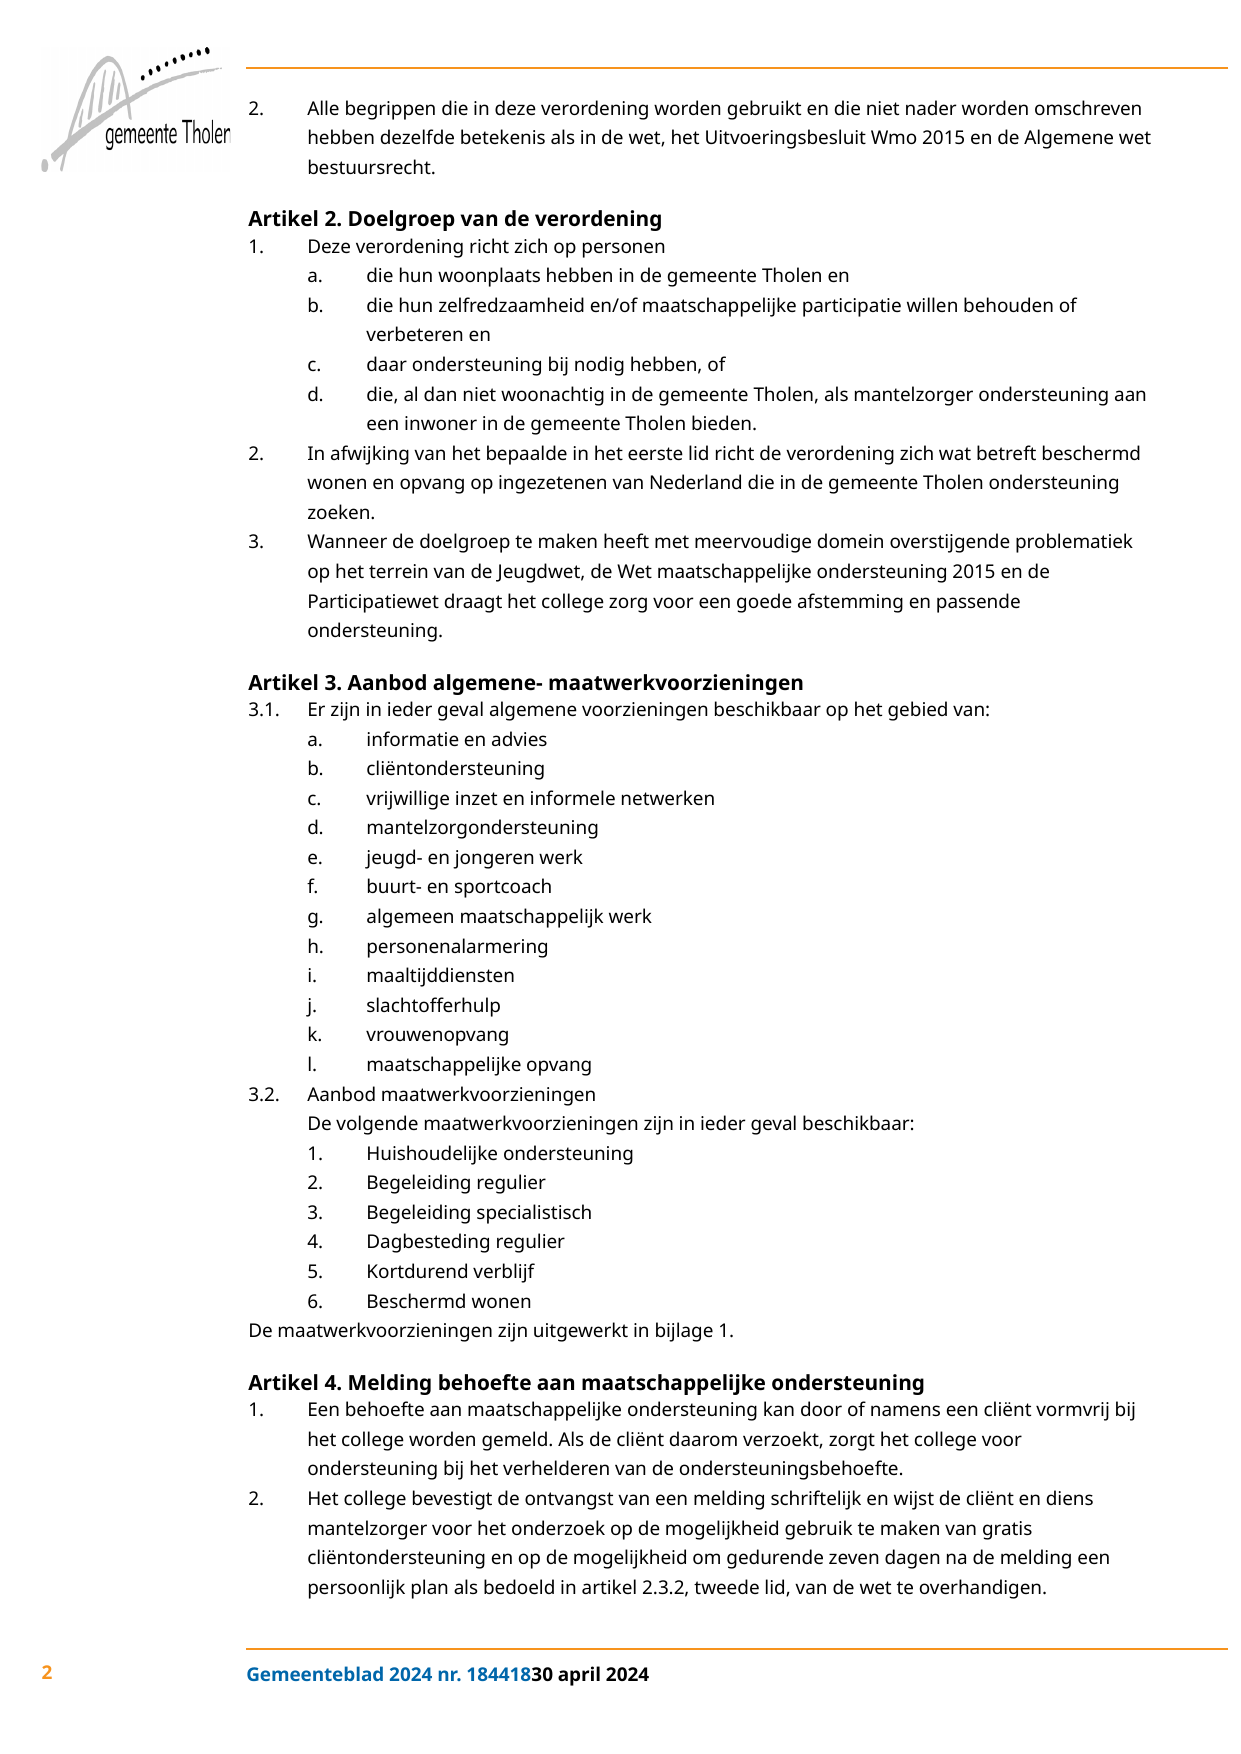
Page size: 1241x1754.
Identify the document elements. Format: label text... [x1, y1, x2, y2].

list cliëntondersteuning [307, 755, 1152, 781]
list slachtofferhulp [307, 992, 1152, 1018]
list informatie en advies [307, 726, 1152, 752]
text Artikel 2. Doelgroep van de verordening [248, 204, 1152, 233]
list Alle begrippen die in deze verordening worden gebruikt en die niet nader worden omschreven hebben dezelfde betekenis als in de wet, het Uitvoeringsbesluit Wmo 2015 en de Algemene wet bestuursrecht. [248, 95, 1152, 180]
list maatschappelijke opvang [307, 1051, 1152, 1077]
list Er zijn in ieder geval algemene voorzieningen beschikbaar op het gebied van: [248, 696, 1152, 722]
list mantelzorgondersteuning [307, 814, 1152, 840]
list die, al dan niet woonachtig in de gemeente Tholen, als mantelzorger ondersteuning aan een inwoner in de gemeente Tholen bieden. [307, 381, 1152, 436]
list Begeleiding specialistisch [307, 1199, 1152, 1225]
list vrijwillige inzet en informele netwerken [307, 785, 1152, 811]
list jeugd- en jongeren werk [307, 844, 1152, 870]
list maaltijddiensten [307, 962, 1152, 988]
list die hun zelfredzaamheid en/of maatschappelijke participatie willen behouden of verbeteren en [307, 292, 1152, 347]
text Artikel 4. Melding behoefte aan maatschappelijke ondersteuning [248, 1368, 1152, 1396]
text Artikel 3. Aanbod algemene- maatwerkvoorzieningen [248, 668, 1152, 696]
list De volgende maatwerkvoorzieningen zijn in ieder geval beschikbaar: [248, 1110, 1152, 1136]
list buurt- en sportcoach [307, 874, 1152, 899]
list In afwijking van het bepaalde in het eerste lid richt de verordening zich wat betreft beschermd wonen en opvang op ingezetenen van Nederland die in de gemeente Tholen ondersteuning zoeken. [248, 440, 1152, 525]
list Een behoefte aan maatschappelijke ondersteuning kan door of namens een cliënt vormvrij bij het college worden gemeld. Als de cliënt daarom verzoekt, zorgt het college voor ondersteuning bij het verhelderen van de ondersteuningsbehoefte. [248, 1396, 1152, 1481]
list Het college bevestigt de ontvangst van een melding schriftelijk en wijst de cliënt en diens mantelzorger voor het onderzoek op de mogelijkheid gebruik te maken van gratis cliëntondersteuning en op de mogelijkheid om gedurende zeven dagen na de melding een persoonlijk plan als bedoeld in artikel 2.3.2, tweede lid, van de wet te overhandigen. [248, 1485, 1152, 1599]
list Aanbod maatwerkvoorzieningen [248, 1081, 1152, 1107]
list personenalarmering [307, 933, 1152, 959]
list Beschermd wonen [307, 1288, 1152, 1314]
list vrouwenopvang [307, 1022, 1152, 1047]
text De maatwerkvoorzieningen zijn uitgewerkt in bijlage 1. [248, 1317, 1152, 1343]
list die hun woonplaats hebben in de gemeente Tholen en [307, 262, 1152, 288]
list Huishoudelijke ondersteuning [307, 1140, 1152, 1166]
list algemeen maatschappelijk werk [307, 903, 1152, 929]
picture [41, 47, 231, 172]
list Dagbesteding regulier [307, 1229, 1152, 1254]
list Begeleiding regulier [307, 1169, 1152, 1195]
list Deze verordening richt zich op personen [248, 233, 1152, 258]
list daar ondersteuning bij nodig hebben, of [307, 351, 1152, 377]
list Kortdurend verblijf [307, 1258, 1152, 1284]
list Wanneer de doelgroep te maken heeft met meervoudige domein overstijgende problematiek op het terrein van de Jeugdwet, de Wet maatschappelijke ondersteuning 2015 en de Participatiewet draagt het college zorg voor een goede afstemming en passende ondersteuning. [248, 529, 1152, 643]
